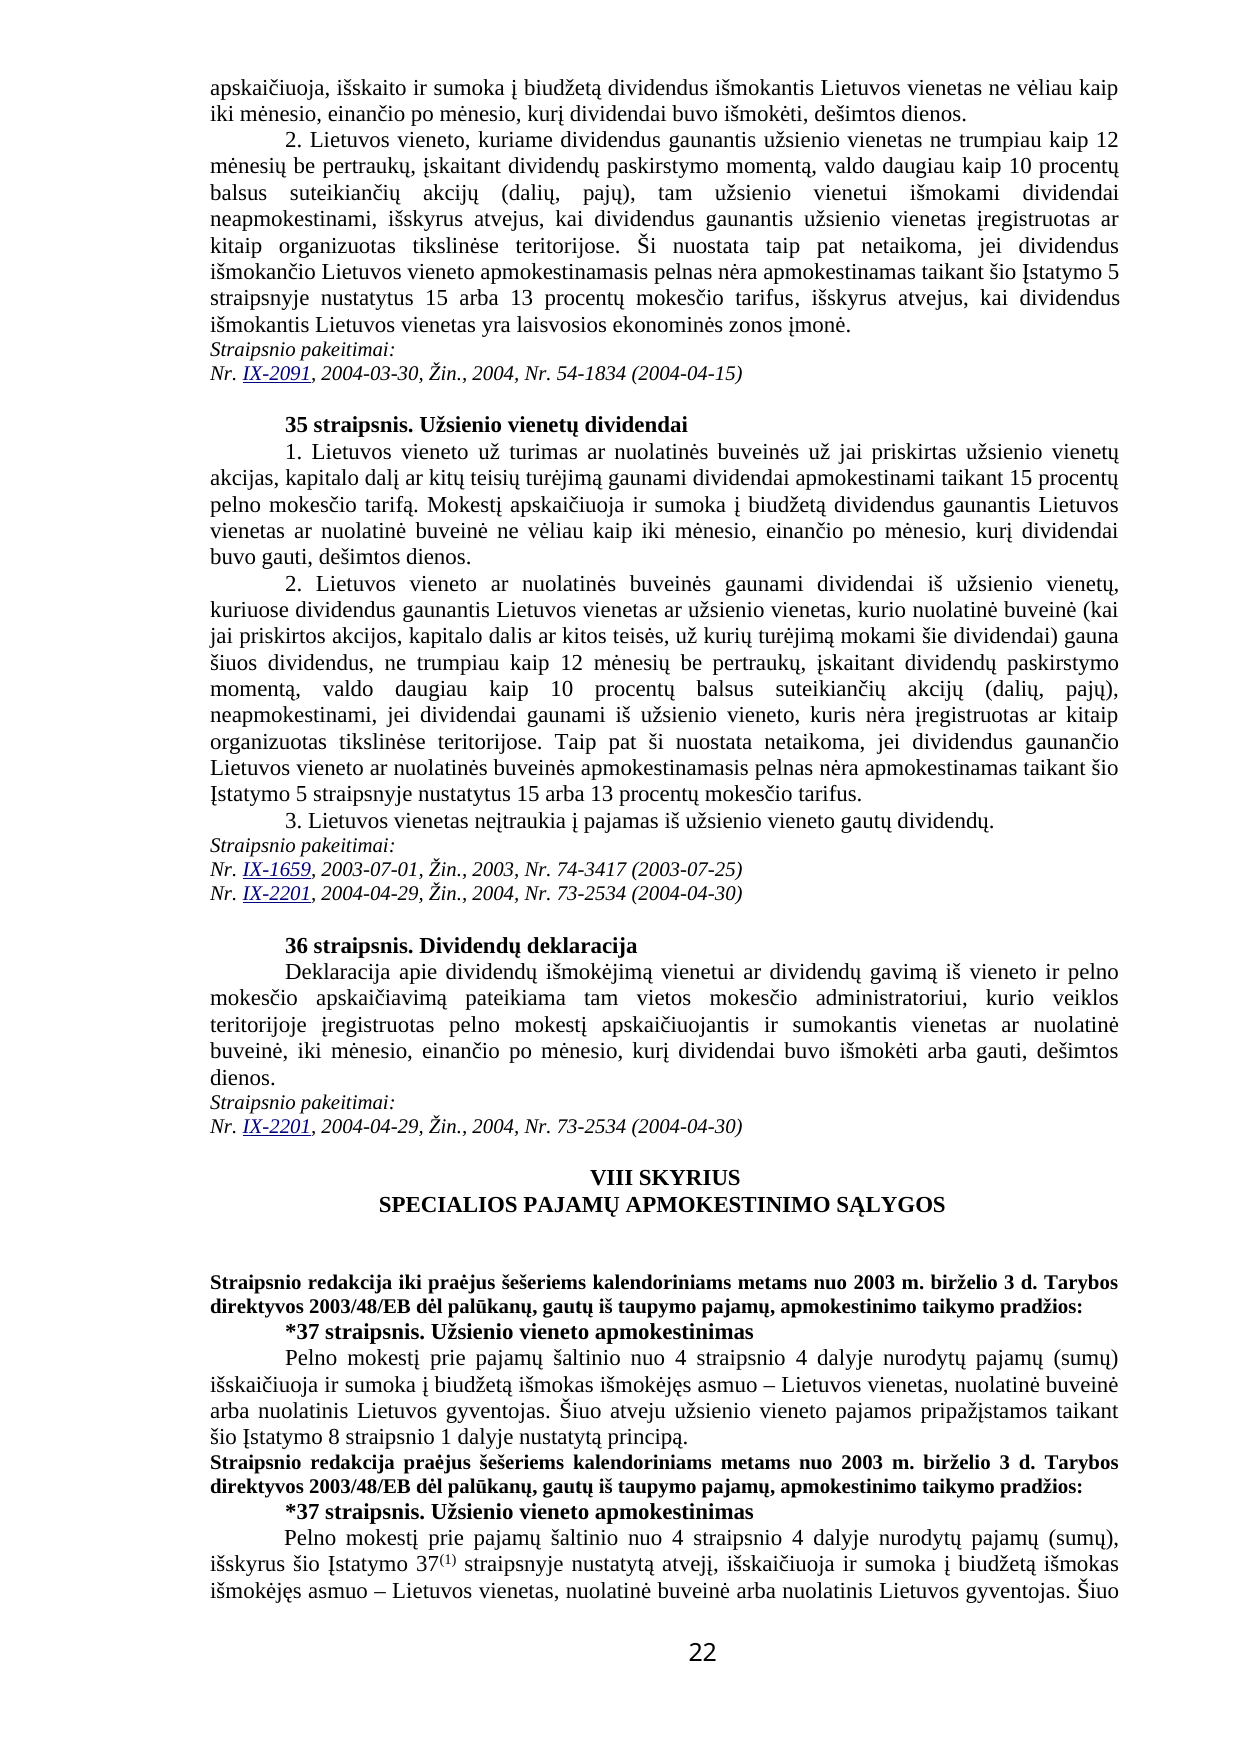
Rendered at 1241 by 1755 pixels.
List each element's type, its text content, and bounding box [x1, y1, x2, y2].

text 36 straipsnis. Dividendų deklaracija [210, 932, 1120, 958]
text apskaičiuoja, išskaito ir sumoka į biudžetą dividendus išmokantis Lietuvos vienetas ne vėliau kaip iki mėnesio, einančio po mėnesio, kurį dividendai buvo išmokėti, dešimtos dienos. [210, 73, 1120, 126]
text 2. Lietuvos vieneto, kuriame dividendus gaunantis užsienio vienetas ne trumpiau kaip 12 mėnesių be pertraukų, įskaitant dividendų paskirstymo momentą, valdo daugiau kaip 10 procentų balsus suteikiančių akcijų (dalių, pajų), tam užsienio vienetui išmokami dividendai neapmokestinami, išskyrus atvejus, kai dividendus gaunantis užsienio vienetas įregistruotas ar kitaip organizuotas tikslinėse teritorijose. Ši nuostata taip pat netaikoma, jei dividendus išmokančio Lietuvos vieneto apmokestinamasis pelnas nėra apmokestinamas taikant šio Įstatymo 5 straipsnyje nustatytus 15 arba 13 procentų mokesčio tarifus, išskyrus atvejus, kai dividendus išmokantis Lietuvos vienetas yra laisvosios ekonominės zonos įmonė. [210, 126, 1120, 337]
text 2. Lietuvos vieneto ar nuolatinės buveinės gaunami dividendai iš užsienio vienetų, kuriuose dividendus gaunantis Lietuvos vienetas ar užsienio vienetas, kurio nuolatinė buveinė (kai jai priskirtos akcijos, kapitalo dalis ar kitos teisės, už kurių turėjimą mokami šie dividendai) gauna šiuos dividendus, ne trumpiau kaip 12 mėnesių be pertraukų, įskaitant dividendų paskirstymo momentą, valdo daugiau kaip 10 procentų balsus suteikiančių akcijų (dalių, pajų), neapmokestinami, jei dividendai gaunami iš užsienio vieneto, kuris nėra įregistruotas ar kitaip organizuotas tikslinėse teritorijose. Taip pat ši nuostata netaikoma, jei dividendus gaunančio Lietuvos vieneto ar nuolatinės buveinės apmokestinamasis pelnas nėra apmokestinamas taikant šio Įstatymo 5 straipsnyje nustatytus 15 arba 13 procentų mokesčio tarifus. [210, 570, 1120, 807]
text Straipsnio pakeitimai: [210, 337, 1120, 361]
text Nr. IX-1659, 2003-07-01, Žin., 2003, Nr. 74-3417 (2003-07-25) [210, 857, 1120, 881]
text Straipsnio redakcija praėjus šešeriems kalendoriniams metams nuo 2003 m. birželio 3 d. Tarybos direktyvos 2003/48/EB dėl palūkanų, gautų iš taupymo pajamų, apmokestinimo taikymo pradžios: [210, 1450, 1120, 1498]
text Nr. IX-2091, 2004-03-30, Žin., 2004, Nr. 54-1834 (2004-04-15) [210, 361, 1120, 385]
text *37 straipsnis. Užsienio vieneto apmokestinimas [210, 1498, 1120, 1524]
text Pelno mokestį prie pajamų šaltinio nuo 4 straipsnio 4 dalyje nurodytų pajamų (sumų) išskaičiuoja ir sumoka į biudžetą išmokas išmokėjęs asmuo – Lietuvos vienetas, nuolatinė buveinė arba nuolatinis Lietuvos gyventojas. Šiuo atveju užsienio vieneto pajamos pripažįstamos taikant šio Įstatymo 8 straipsnio 1 dalyje nustatytą principą. [210, 1344, 1120, 1450]
text Pelno mokestį prie pajamų šaltinio nuo 4 straipsnio 4 dalyje nurodytų pajamų (sumų), išskyrus šio Įstatymo 37(1) straipsnyje nustatytą atvejį, išskaičiuoja ir sumoka į biudžetą išmokas išmokėjęs asmuo – Lietuvos vienetas, nuolatinė buveinė arba nuolatinis Lietuvos gyventojas. Šiuo [210, 1524, 1120, 1603]
text SPECIALIOS PAJAMŲ APMOKESTINIMO SĄLYGOS [210, 1191, 1120, 1217]
text Straipsnio redakcija iki praėjus šešeriems kalendoriniams metams nuo 2003 m. birželio 3 d. Tarybos direktyvos 2003/48/EB dėl palūkanų, gautų iš taupymo pajamų, apmokestinimo taikymo pradžios: [210, 1270, 1120, 1318]
text Nr. IX-2201, 2004-04-29, Žin., 2004, Nr. 73-2534 (2004-04-30) [210, 1114, 1120, 1138]
text Nr. IX-2201, 2004-04-29, Žin., 2004, Nr. 73-2534 (2004-04-30) [210, 881, 1120, 905]
text *37 straipsnis. Užsienio vieneto apmokestinimas [210, 1318, 1120, 1344]
text 3. Lietuvos vienetas neįtraukia į pajamas iš užsienio vieneto gautų dividendų. [210, 807, 1120, 833]
text Straipsnio pakeitimai: [210, 1090, 1120, 1114]
text 35 straipsnis. Užsienio vienetų dividendai [210, 412, 1120, 438]
subtitle VIII SKYRIUS [210, 1164, 1120, 1191]
text Straipsnio pakeitimai: [210, 833, 1120, 857]
text 1. Lietuvos vieneto už turimas ar nuolatinės buveinės už jai priskirtas užsienio vienetų akcijas, kapitalo dalį ar kitų teisių turėjimą gaunami dividendai apmokestinami taikant 15 procentų pelno mokesčio tarifą. Mokestį apskaičiuoja ir sumoka į biudžetą dividendus gaunantis Lietuvos vienetas ar nuolatinė buveinė ne vėliau kaip iki mėnesio, einančio po mėnesio, kurį dividendai buvo gauti, dešimtos dienos. [210, 438, 1120, 570]
text Deklaracija apie dividendų išmokėjimą vienetui ar dividendų gavimą iš vieneto ir pelno mokesčio apskaičiavimą pateikiama tam vietos mokesčio administratoriui, kurio veiklos teritorijoje įregistruotas pelno mokestį apskaičiuojantis ir sumokantis vienetas ar nuolatinė buveinė, iki mėnesio, einančio po mėnesio, kurį dividendai buvo išmokėti arba gauti, dešimtos dienos. [210, 958, 1120, 1090]
